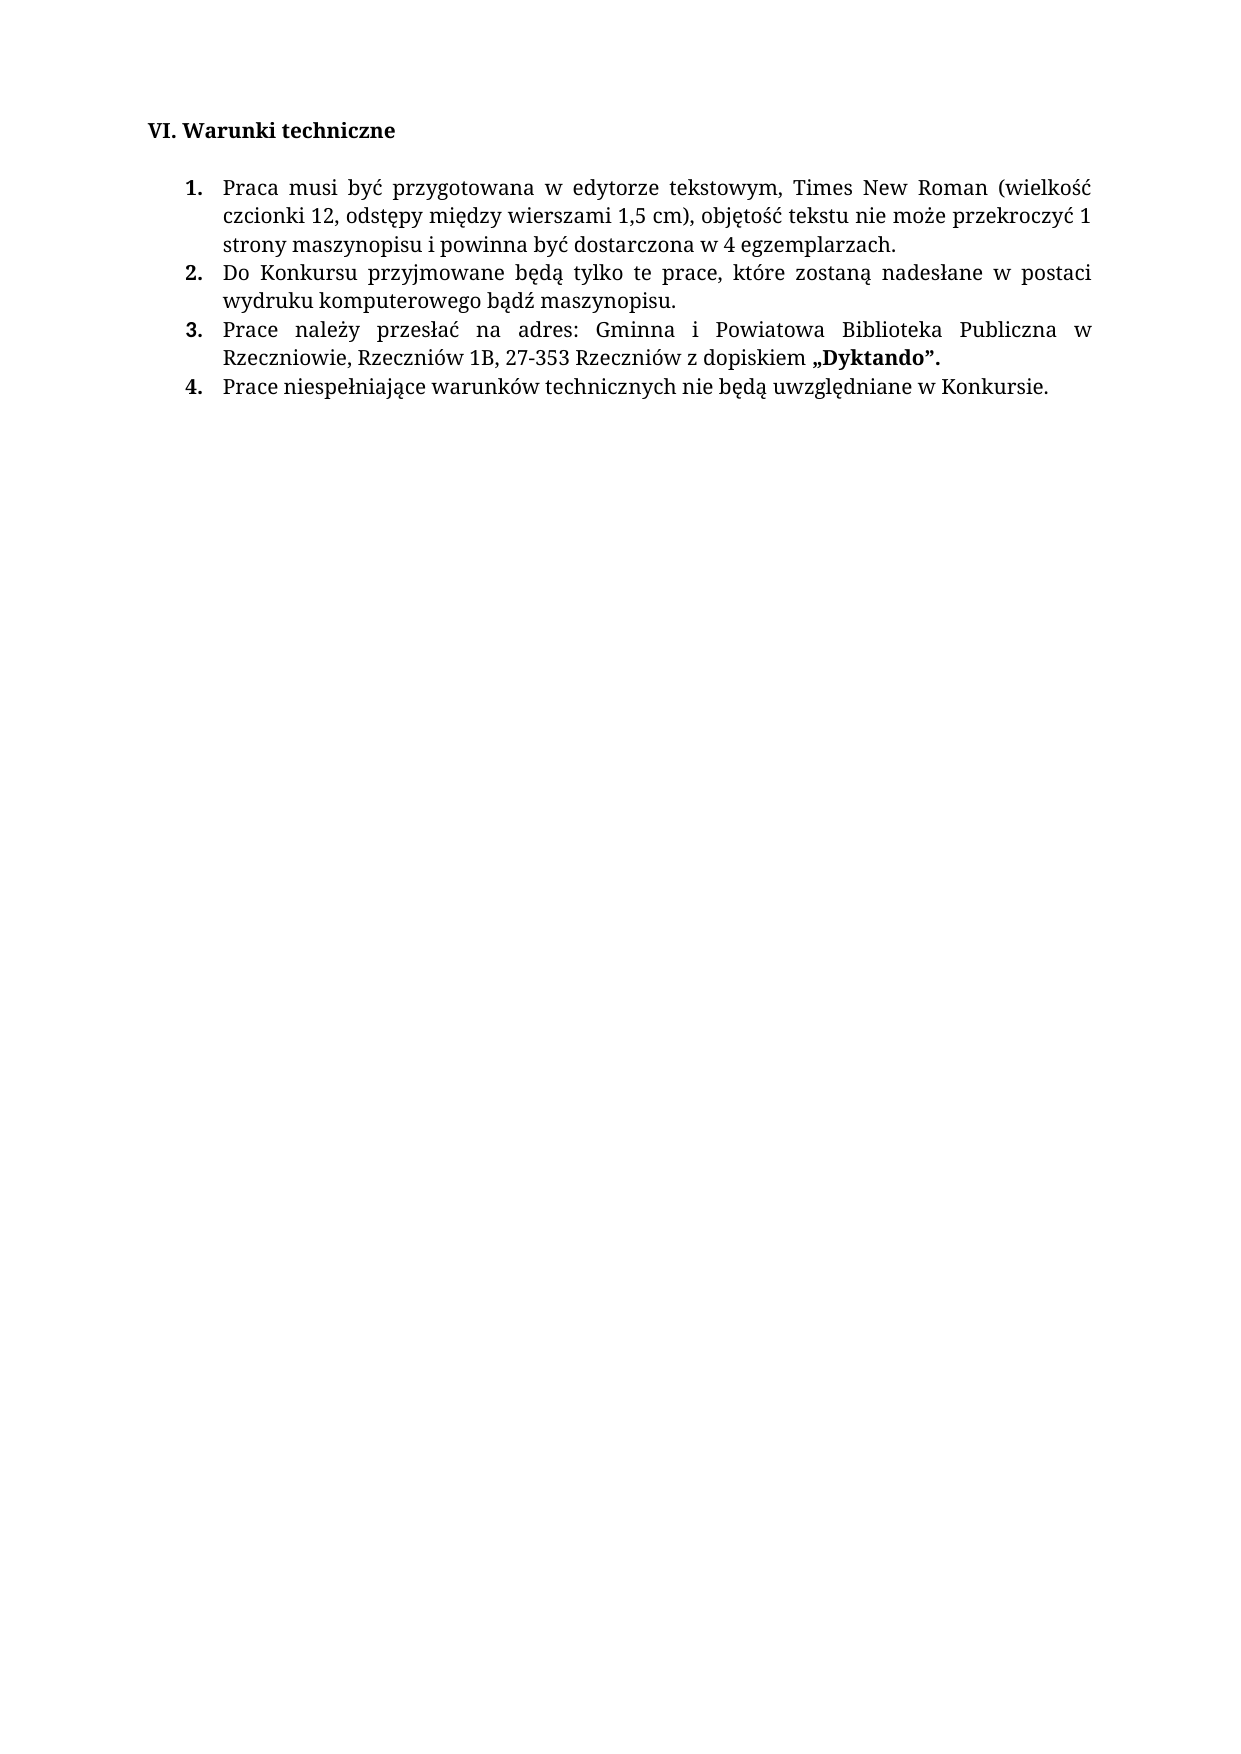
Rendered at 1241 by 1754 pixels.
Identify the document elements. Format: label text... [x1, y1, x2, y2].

text VI. Warunki techniczne [148, 116, 1093, 144]
list Prace należy przesłać na adres: Gminna i Powiatowa Biblioteka Publiczna w Rzeczniowie, Rzeczniów 1B, 27-353 Rzeczniów z dopiskiem „Dyktando”. [185, 315, 1093, 372]
list Prace niespełniające warunków technicznych nie będą uwzględniane w Konkursie. [185, 372, 1093, 400]
list Do Konkursu przyjmowane będą tylko te prace, które zostaną nadesłane w postaci wydruku komputerowego bądź maszynopisu. [185, 258, 1093, 315]
list Praca musi być przygotowana w edytorze tekstowym, Times New Roman (wielkość czcionki 12, odstępy między wierszami 1,5 cm), objętość tekstu nie może przekroczyć 1 strony maszynopisu i powinna być dostarczona w 4 egzemplarzach. [185, 173, 1093, 258]
